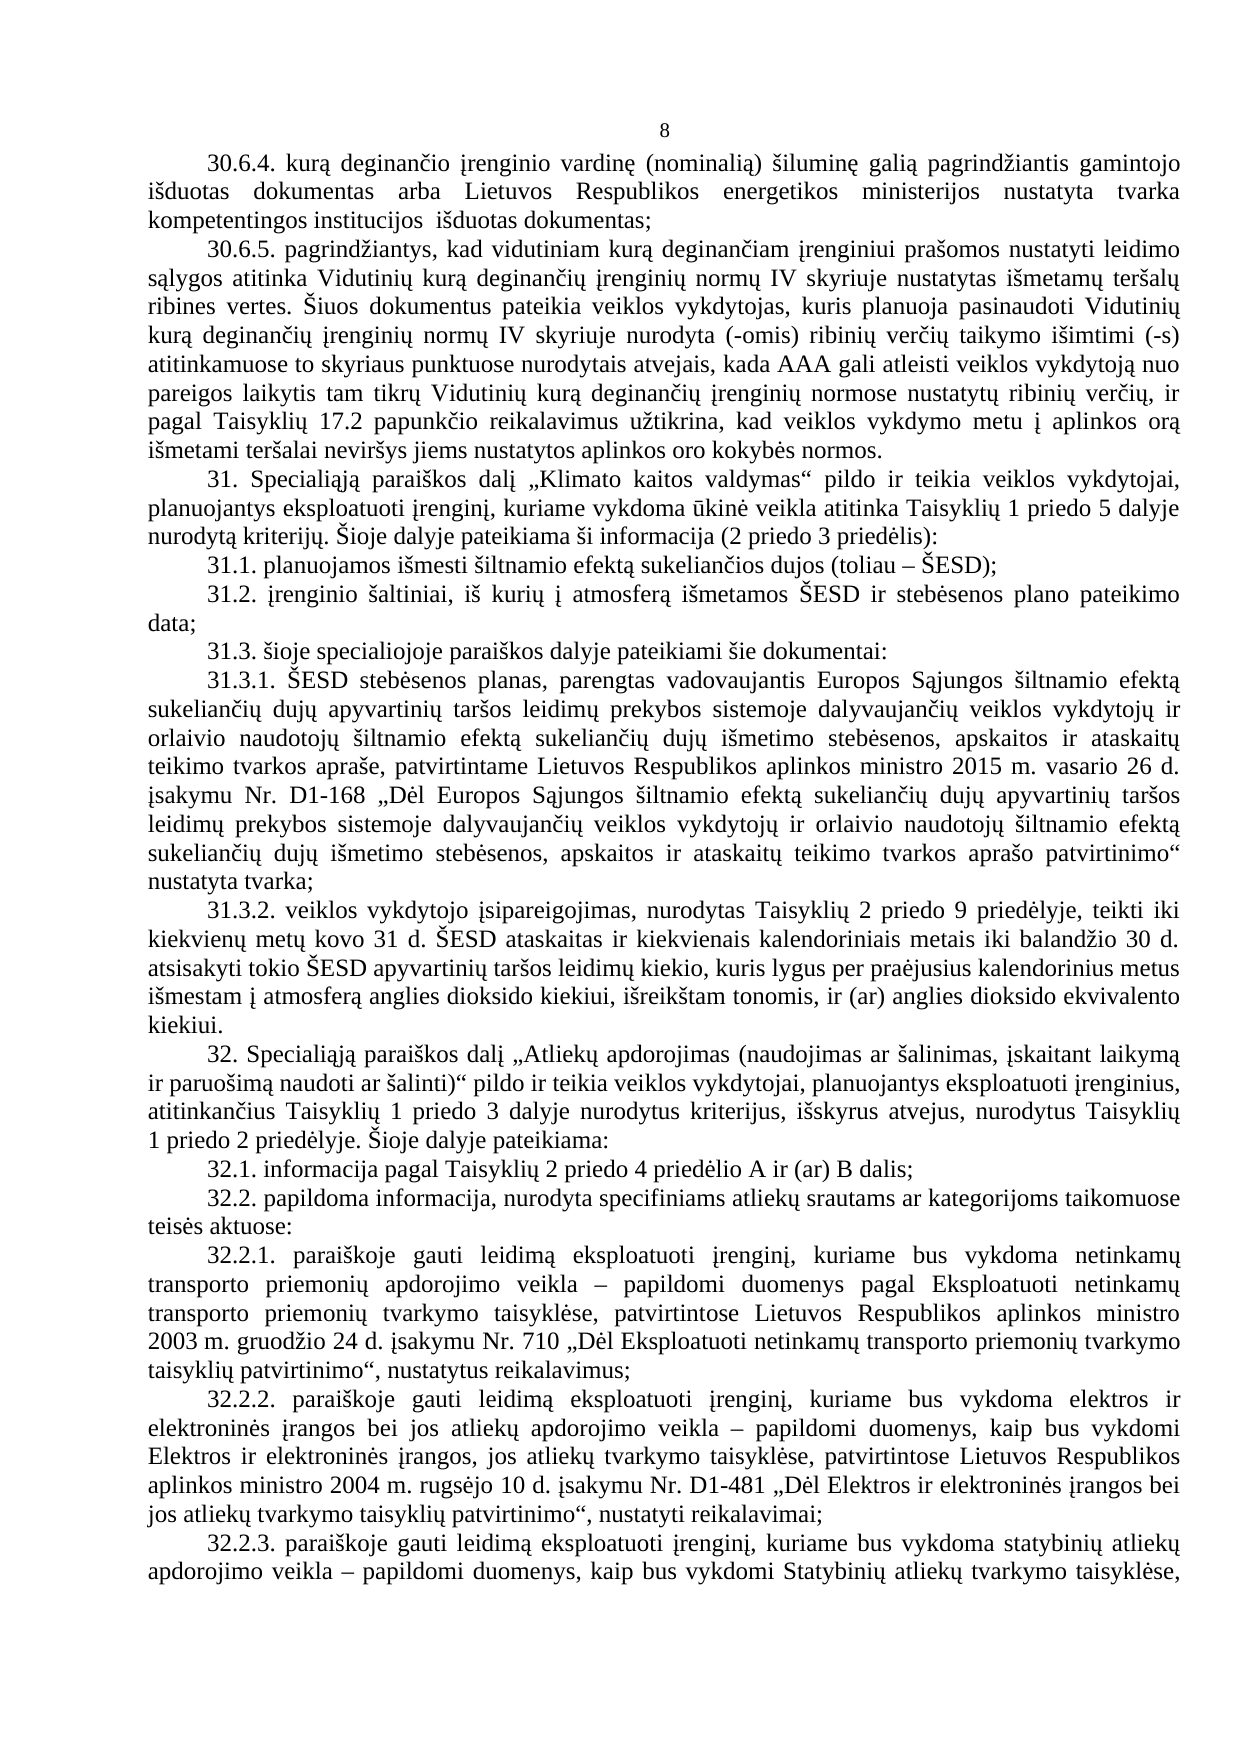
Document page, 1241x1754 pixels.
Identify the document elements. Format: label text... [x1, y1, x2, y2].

text 31. Specialiąją paraiškos dalį „Klimato kaitos valdymas“ pildo ir teikia veiklos vykdytojai, planuojantys eksploatuoti įrenginį, kuriame vykdoma ūkinė veikla atitinka Taisyklių 1 priedo 5 dalyje nurodytą kriterijų. Šioje dalyje pateikiama ši informacija (2 priedo 3 priedėlis): [148, 464, 1181, 550]
text 30.6.4. kurą deginančio įrenginio vardinę (nominalią) šiluminę galią pagrindžiantis gamintojo išduotas dokumentas arba Lietuvos Respublikos energetikos ministerijos nustatyta tvarka kompetentingos institucijos išduotas dokumentas; [148, 148, 1181, 234]
text 31.2. įrenginio šaltiniai, iš kurių į atmosferą išmetamos ŠESD ir stebėsenos plano pateikimo data; [148, 579, 1181, 636]
text 31.3. šioje specialiojoje paraiškos dalyje pateikiami šie dokumentai: [148, 636, 1181, 665]
text 32.2.2. paraiškoje gauti leidimą eksploatuoti įrenginį, kuriame bus vykdoma elektros ir elektroninės įrangos bei jos atliekų apdorojimo veikla – papildomi duomenys, kaip bus vykdomi Elektros ir elektroninės įrangos, jos atliekų tvarkymo taisyklėse, patvirtintose Lietuvos Respublikos aplinkos ministro 2004 m. rugsėjo 10 d. įsakymu Nr. D1-481 „Dėl Elektros ir elektroninės įrangos bei jos atliekų tvarkymo taisyklių patvirtinimo“, nustatyti reikalavimai; [148, 1384, 1181, 1528]
text 31.3.2. veiklos vykdytojo įsipareigojimas, nurodytas Taisyklių 2 priedo 9 priedėlyje, teikti iki kiekvienų metų kovo 31 d. ŠESD ataskaitas ir kiekvienais kalendoriniais metais iki balandžio 30 d. atsisakyti tokio ŠESD apyvartinių taršos leidimų kiekio, kuris lygus per praėjusius kalendorinius metus išmestam į atmosferą anglies dioksido kiekiui, išreikštam tonomis, ir (ar) anglies dioksido ekvivalento kiekiui. [148, 895, 1181, 1039]
text 32.2.1. paraiškoje gauti leidimą eksploatuoti įrenginį, kuriame bus vykdoma netinkamų transporto priemonių apdorojimo veikla – papildomi duomenys pagal Eksploatuoti netinkamų transporto priemonių tvarkymo taisyklėse, patvirtintose Lietuvos Respublikos aplinkos ministro 2003 m. gruodžio 24 d. įsakymu Nr. 710 „Dėl Eksploatuoti netinkamų transporto priemonių tvarkymo taisyklių patvirtinimo“, nustatytus reikalavimus; [148, 1240, 1181, 1384]
text 32.1. informacija pagal Taisyklių 2 priedo 4 priedėlio A ir (ar) B dalis; [148, 1154, 1181, 1183]
text 31.1. planuojamos išmesti šiltnamio efektą sukeliančios dujos (toliau – ŠESD); [148, 550, 1181, 579]
text 32.2.3. paraiškoje gauti leidimą eksploatuoti įrenginį, kuriame bus vykdoma statybinių atliekų apdorojimo veikla – papildomi duomenys, kaip bus vykdomi Statybinių atliekų tvarkymo taisyklėse, [148, 1528, 1181, 1585]
text 31.3.1. ŠESD stebėsenos planas, parengtas vadovaujantis Europos Sąjungos šiltnamio efektą sukeliančių dujų apyvartinių taršos leidimų prekybos sistemoje dalyvaujančių veiklos vykdytojų ir orlaivio naudotojų šiltnamio efektą sukeliančių dujų išmetimo stebėsenos, apskaitos ir ataskaitų teikimo tvarkos apraše, patvirtintame Lietuvos Respublikos aplinkos ministro 2015 m. vasario 26 d. įsakymu Nr. D1-168 „Dėl Europos Sąjungos šiltnamio efektą sukeliančių dujų apyvartinių taršos leidimų prekybos sistemoje dalyvaujančių veiklos vykdytojų ir orlaivio naudotojų šiltnamio efektą sukeliančių dujų išmetimo stebėsenos, apskaitos ir ataskaitų teikimo tvarkos aprašo patvirtinimo“ nustatyta tvarka; [148, 665, 1181, 895]
text 32.2. papildoma informacija, nurodyta specifiniams atliekų srautams ar kategorijoms taikomuose teisės aktuose: [148, 1183, 1181, 1240]
text 30.6.5. pagrindžiantys, kad vidutiniam kurą deginančiam įrenginiui prašomos nustatyti leidimo sąlygos atitinka Vidutinių kurą deginančių įrenginių normų IV skyriuje nustatytas išmetamų teršalų ribines vertes. Šiuos dokumentus pateikia veiklos vykdytojas, kuris planuoja pasinaudoti Vidutinių kurą deginančių įrenginių normų IV skyriuje nurodyta (-omis) ribinių verčių taikymo išimtimi (-s) atitinkamuose to skyriaus punktuose nurodytais atvejais, kada AAA gali atleisti veiklos vykdytoją nuo pareigos laikytis tam tikrų Vidutinių kurą deginančių įrenginių normose nustatytų ribinių verčių, ir pagal Taisyklių 17.2 papunkčio reikalavimus užtikrina, kad veiklos vykdymo metu į aplinkos orą išmetami teršalai neviršys jiems nustatytos aplinkos oro kokybės normos. [148, 234, 1181, 464]
text 32. Specialiąją paraiškos dalį „Atliekų apdorojimas (naudojimas ar šalinimas, įskaitant laikymą ir paruošimą naudoti ar šalinti)“ pildo ir teikia veiklos vykdytojai, planuojantys eksploatuoti įrenginius, atitinkančius Taisyklių 1 priedo 3 dalyje nurodytus kriterijus, išskyrus atvejus, nurodytus Taisyklių 1 priedo 2 priedėlyje. Šioje dalyje pateikiama: [148, 1039, 1181, 1154]
